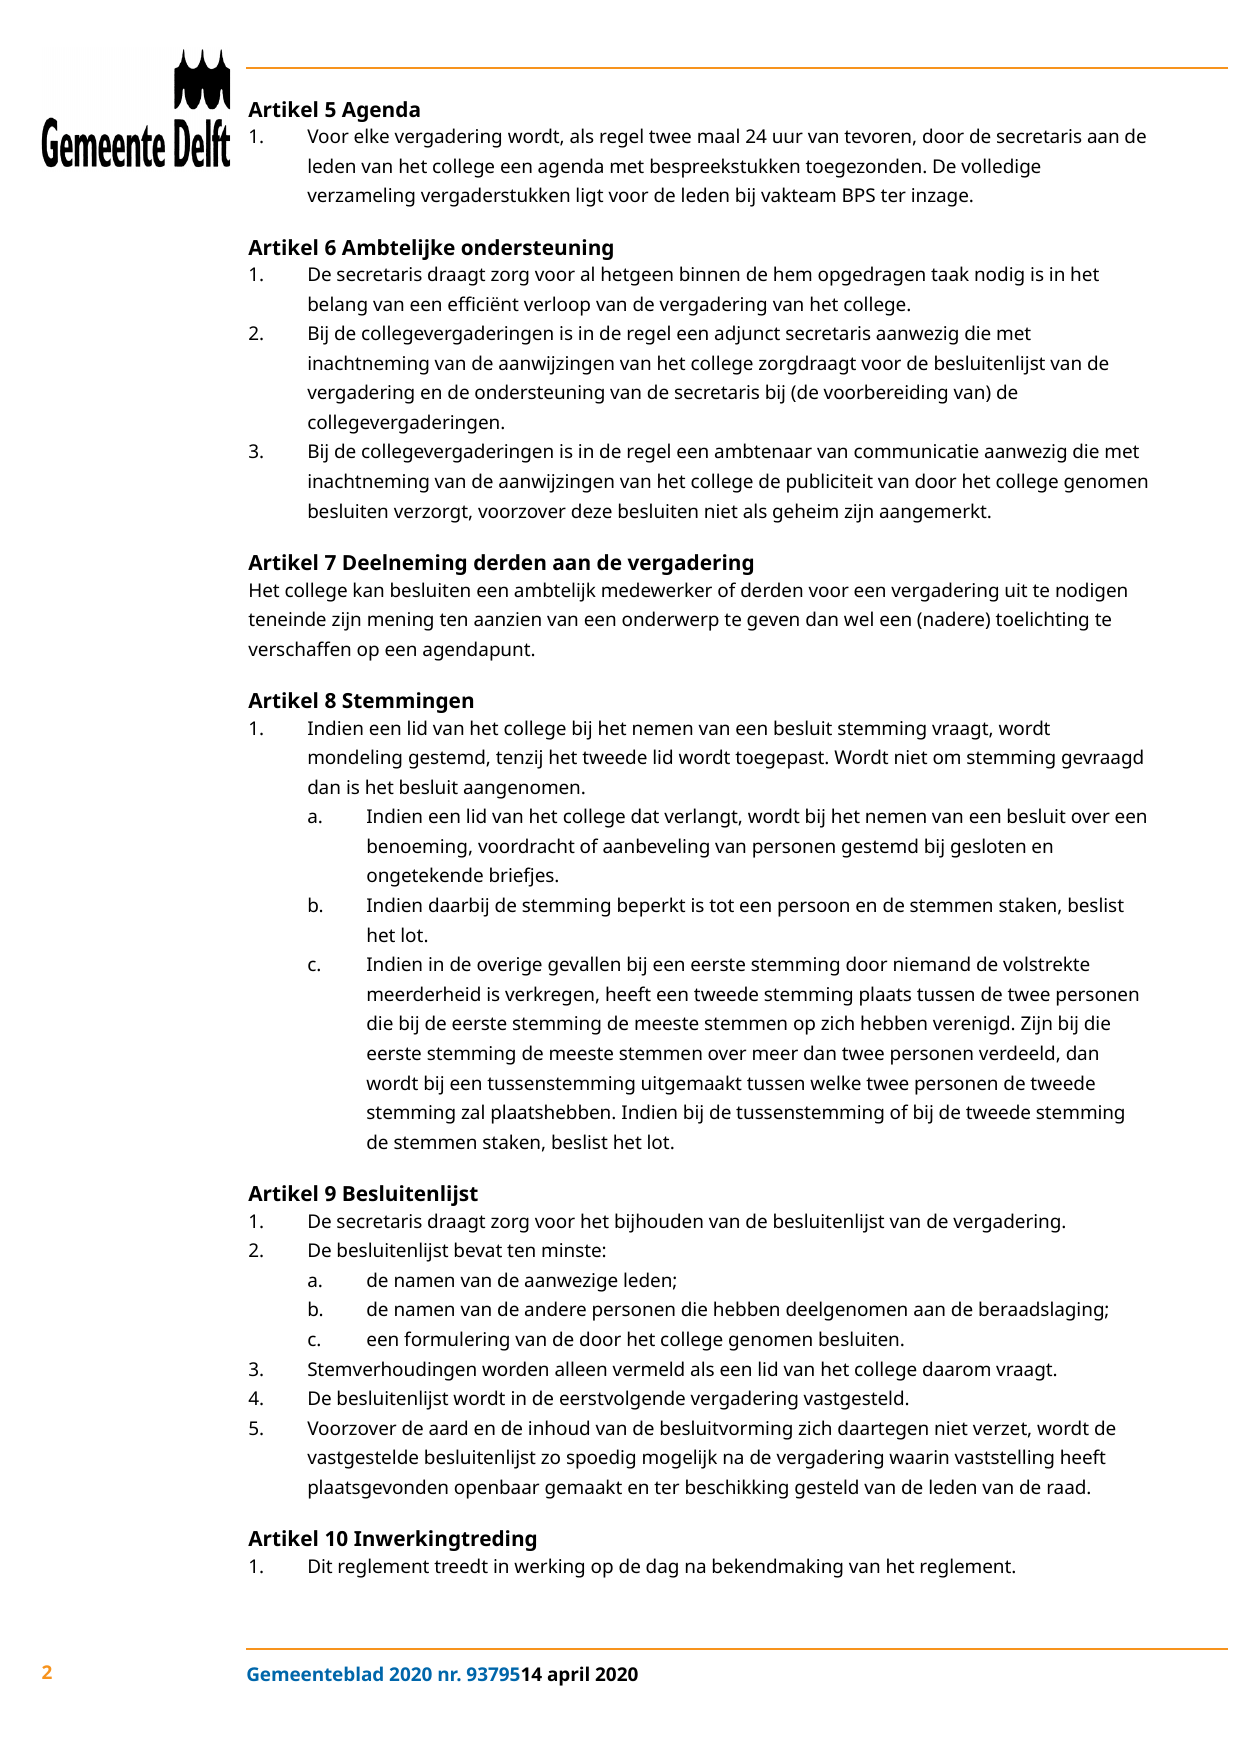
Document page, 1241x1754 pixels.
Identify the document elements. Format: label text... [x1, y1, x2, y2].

picture [41, 47, 231, 172]
list Bij de collegevergaderingen is in de regel een adjunct secretaris aanwezig die met inachtneming van de aanwijzingen van het college zorgdraagt voor de besluitenlijst van de vergadering en de ondersteuning van de secretaris bij (de voorbereiding van) de collegevergaderingen. [248, 320, 1152, 435]
text Artikel 7 Deelneming derden aan de vergadering [248, 548, 1152, 577]
list De besluitenlijst wordt in de eerstvolgende vergadering vastgesteld. [248, 1385, 1152, 1411]
list Dit reglement treedt in werking op de dag na bekendmaking van het reglement. [248, 1553, 1152, 1579]
list De besluitenlijst bevat ten minste: [248, 1237, 1152, 1263]
list Stemverhoudingen worden alleen vermeld als een lid van het college daarom vraagt. [248, 1356, 1152, 1381]
list Voorzover de aard en de inhoud van de besluitvorming zich daartegen niet verzet, wordt de vastgestelde besluitenlijst zo spoedig mogelijk na de vergadering waarin vaststelling heeft plaatsgevonden openbaar gemaakt en ter beschikking gesteld van de leden van de raad. [248, 1415, 1152, 1500]
list Indien in de overige gevallen bij een eerste stemming door niemand de volstrekte meerderheid is verkregen, heeft een tweede stemming plaats tussen de twee personen die bij de eerste stemming de meeste stemmen op zich hebben verenigd. Zijn bij die eerste stemming de meeste stemmen over meer dan twee personen verdeeld, dan wordt bij een tussenstemming uitgemaakt tussen welke twee personen de tweede stemming zal plaatshebben. Indien bij de tussenstemming of bij de tweede stemming de stemmen staken, beslist het lot. [307, 951, 1152, 1155]
list Indien een lid van het college dat verlangt, wordt bij het nemen van een besluit over een benoeming, voordracht of aanbeveling van personen gestemd bij gesloten en ongetekende briefjes. [307, 803, 1152, 888]
list Indien daarbij de stemming beperkt is tot een persoon en de stemmen staken, beslist het lot. [307, 892, 1152, 948]
text Artikel 6 Ambtelijke ondersteuning [248, 233, 1152, 261]
text Artikel 5 Agenda [248, 95, 1152, 123]
list Bij de collegevergaderingen is in de regel een ambtenaar van communicatie aanwezig die met inachtneming van de aanwijzingen van het college de publiciteit van door het college genomen besluiten verzorgt, voorzover deze besluiten niet als geheim zijn aangemerkt. [248, 439, 1152, 524]
list Indien een lid van het college bij het nemen van een besluit stemming vraagt, wordt mondeling gestemd, tenzij het tweede lid wordt toegepast. Wordt niet om stemming gevraagd dan is het besluit aangenomen. [248, 715, 1152, 800]
text Artikel 9 Besluitenlijst [248, 1179, 1152, 1208]
list de namen van de aanwezige leden; [307, 1267, 1152, 1293]
text Artikel 10 Inwerkingtreding [248, 1524, 1152, 1553]
list de namen van de andere personen die hebben deelgenomen aan de beraadslaging; [307, 1297, 1152, 1322]
text Het college kan besluiten een ambtelijk medewerker of derden voor een vergadering uit te nodigen teneinde zijn mening ten aanzien van een onderwerp te geven dan wel een (nadere) toelichting te verschaffen op een agendapunt. [248, 577, 1152, 662]
text Artikel 8 Stemmingen [248, 686, 1152, 715]
list De secretaris draagt zorg voor het bijhouden van de besluitenlijst van de vergadering. [248, 1208, 1152, 1233]
list De secretaris draagt zorg voor al hetgeen binnen de hem opgedragen taak nodig is in het belang van een efficiënt verloop van de vergadering van het college. [248, 261, 1152, 317]
list een formulering van de door het college genomen besluiten. [307, 1326, 1152, 1352]
list Voor elke vergadering wordt, als regel twee maal 24 uur van tevoren, door de secretaris aan de leden van het college een agenda met bespreekstukken toegezonden. De volledige verzameling vergaderstukken ligt voor de leden bij vakteam BPS ter inzage. [248, 123, 1152, 208]
